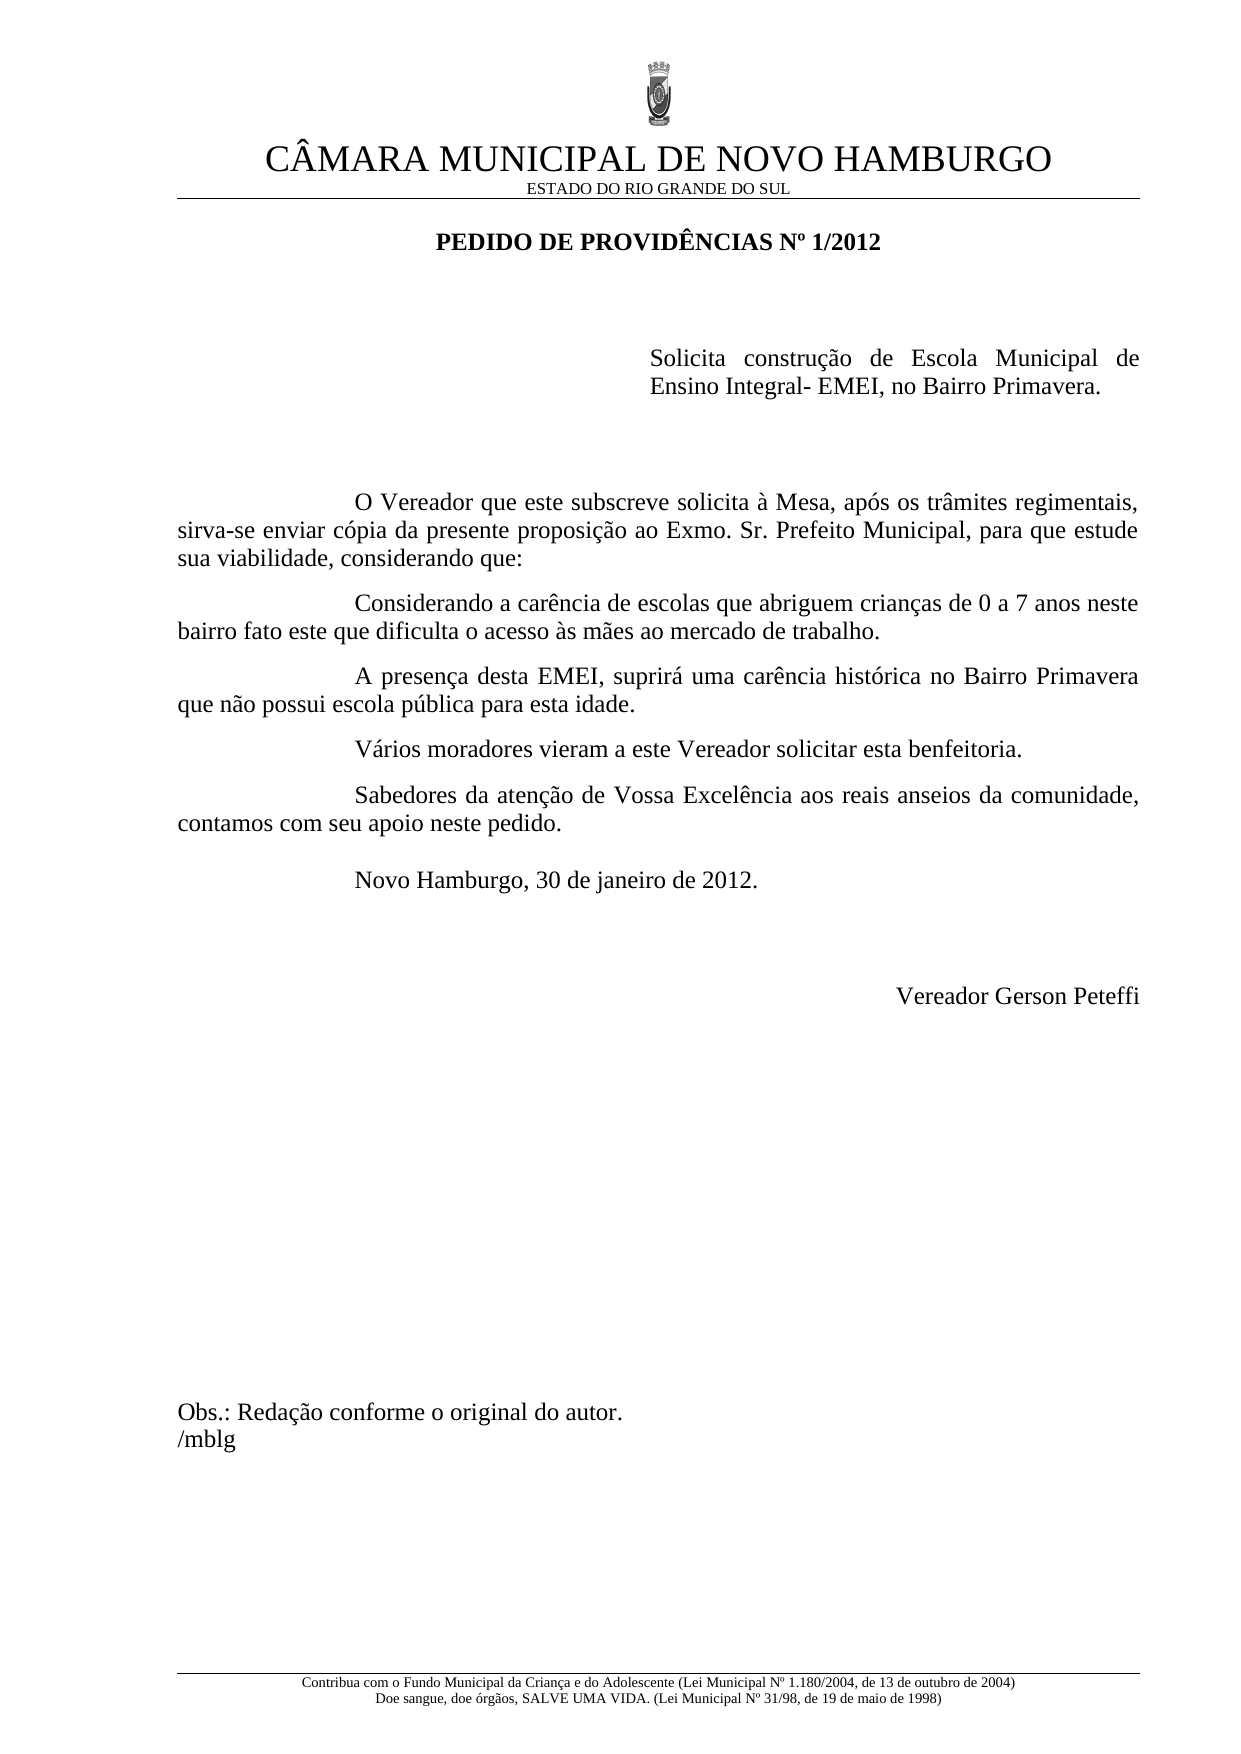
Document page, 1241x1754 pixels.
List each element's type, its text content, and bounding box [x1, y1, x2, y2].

text Vários moradores vieram a este Vereador solicitar esta benfeitoria. [177, 736, 1140, 763]
text Novo Hamburgo, 30 de janeiro de 2012. [177, 866, 1140, 894]
text Solicita construção de Escola Municipal de Ensino Integral- EMEI, no Bairro Primavera. [649, 344, 1140, 400]
text /mblg [177, 1426, 1140, 1453]
text A presença desta EMEI, suprirá uma carência histórica no Bairro Primavera que não possui escola pública para esta idade. [177, 662, 1140, 718]
text Obs.: Redação conforme o original do autor. [177, 1398, 1140, 1426]
text PEDIDO DE PROVIDÊNCIAS Nº 1/2012 [177, 228, 1140, 256]
text Considerando a carência de escolas que abriguem crianças de 0 a 7 anos neste bairro fato este que dificulta o acesso às mães ao mercado de trabalho. [177, 589, 1140, 645]
text Vereador Gerson Peteffi [177, 982, 1140, 1010]
text O Vereador que este subscreve solicita à Mesa, após os trâmites regimentais, sirva-se enviar cópia da presente proposição ao Exmo. Sr. Prefeito Municipal, para que estude sua viabilidade, considerando que: [177, 488, 1140, 572]
text Sabedores da atenção de Vossa Excelência aos reais anseios da comunidade, contamos com seu apoio neste pedido. [177, 781, 1140, 836]
